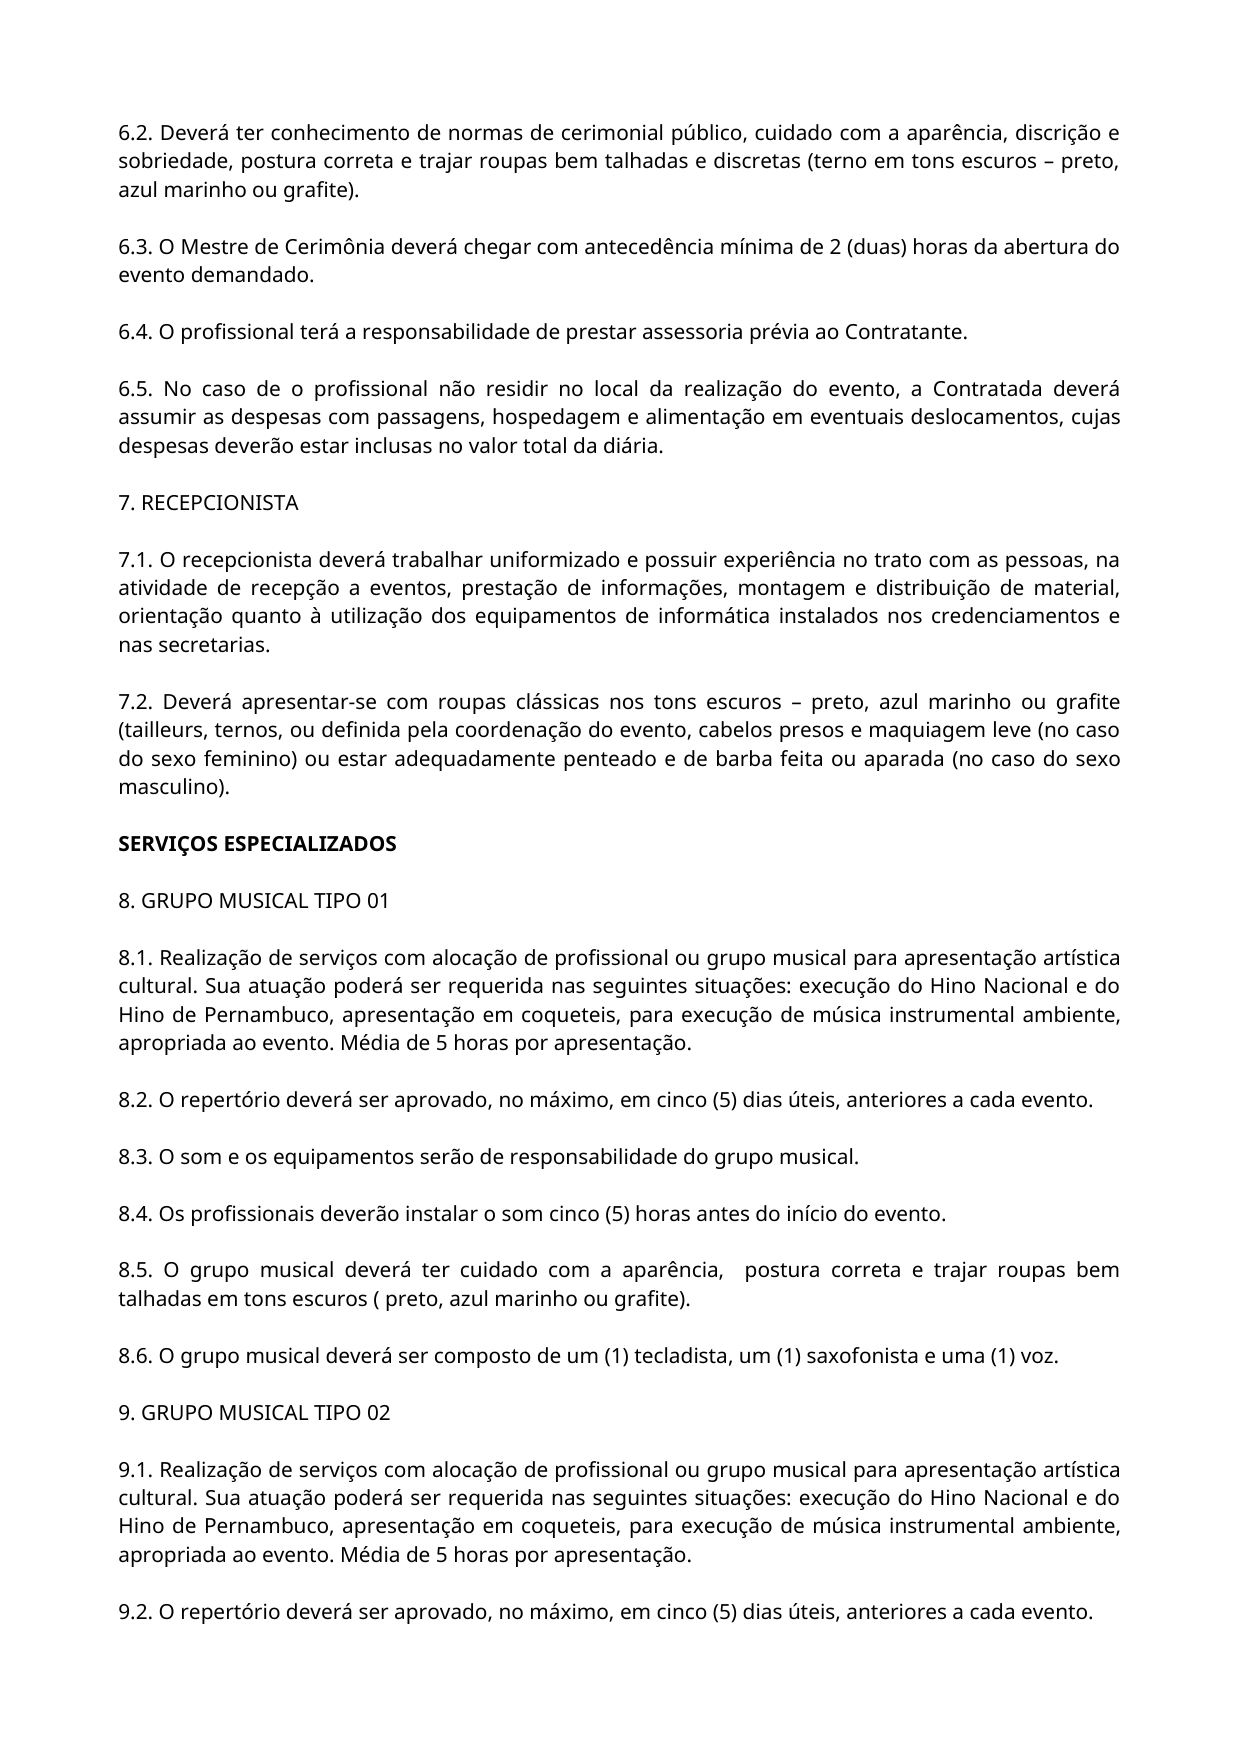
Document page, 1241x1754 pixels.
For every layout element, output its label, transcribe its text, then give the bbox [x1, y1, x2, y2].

text 6.4. O profissional terá a responsabilidade de prestar assessoria prévia ao Contratante. [118, 317, 1122, 346]
text 8.6. O grupo musical deverá ser composto de um (1) tecladista, um (1) saxofonista e uma (1) voz. [118, 1341, 1122, 1369]
text 7.1. O recepcionista deverá trabalhar uniformizado e possuir experiência no trato com as pessoas, na atividade de recepção a eventos, prestação de informações, montagem e distribuição de material, orientação quanto à utilização dos equipamentos de informática instalados nos credenciamentos e nas secretarias. [118, 545, 1122, 658]
text 9.2. O repertório deverá ser aprovado, no máximo, em cinco (5) dias úteis, anteriores a cada evento. [118, 1597, 1122, 1625]
text 8.5. O grupo musical deverá ter cuidado com a aparência, postura correta e trajar roupas bem talhadas em tons escuros ( preto, azul marinho ou grafite). [118, 1256, 1122, 1312]
text 8.3. O som e os equipamentos serão de responsabilidade do grupo musical. [118, 1142, 1122, 1170]
text 7. RECEPCIONISTA [118, 488, 1122, 516]
text SERVIÇOS ESPECIALIZADOS [118, 829, 1122, 857]
text 6.3. O Mestre de Cerimônia deverá chegar com antecedência mínima de 2 (duas) horas da abertura do evento demandado. [118, 232, 1122, 289]
text 7.2. Deverá apresentar-se com roupas clássicas nos tons escuros – preto, azul marinho ou grafite (tailleurs, ternos, ou definida pela coordenação do evento, cabelos presos e maquiagem leve (no caso do sexo feminino) ou estar adequadamente penteado e de barba feita ou aparada (no caso do sexo masculino). [118, 687, 1122, 801]
text 8.1. Realização de serviços com alocação de profissional ou grupo musical para apresentação artística cultural. Sua atuação poderá ser requerida nas seguintes situações: execução do Hino Nacional e do Hino de Pernambuco, apresentação em coqueteis, para execução de música instrumental ambiente, apropriada ao evento. Média de 5 horas por apresentação. [118, 943, 1122, 1057]
text 9.1. Realização de serviços com alocação de profissional ou grupo musical para apresentação artística cultural. Sua atuação poderá ser requerida nas seguintes situações: execução do Hino Nacional e do Hino de Pernambuco, apresentação em coqueteis, para execução de música instrumental ambiente, apropriada ao evento. Média de 5 horas por apresentação. [118, 1455, 1122, 1568]
text 8. GRUPO MUSICAL TIPO 01 [118, 886, 1122, 914]
text 6.5. No caso de o profissional não residir no local da realização do evento, a Contratada deverá assumir as despesas com passagens, hospedagem e alimentação em eventuais deslocamentos, cujas despesas deverão estar inclusas no valor total da diária. [118, 374, 1122, 459]
text 8.4. Os profissionais deverão instalar o som cinco (5) horas antes do início do evento. [118, 1199, 1122, 1227]
text 8.2. O repertório deverá ser aprovado, no máximo, em cinco (5) dias úteis, anteriores a cada evento. [118, 1085, 1122, 1113]
text 6.2. Deverá ter conhecimento de normas de cerimonial público, cuidado com a aparência, discrição e sobriedade, postura correta e trajar roupas bem talhadas e discretas (terno em tons escuros – preto, azul marinho ou grafite). [118, 118, 1122, 203]
text 9. GRUPO MUSICAL TIPO 02 [118, 1398, 1122, 1426]
